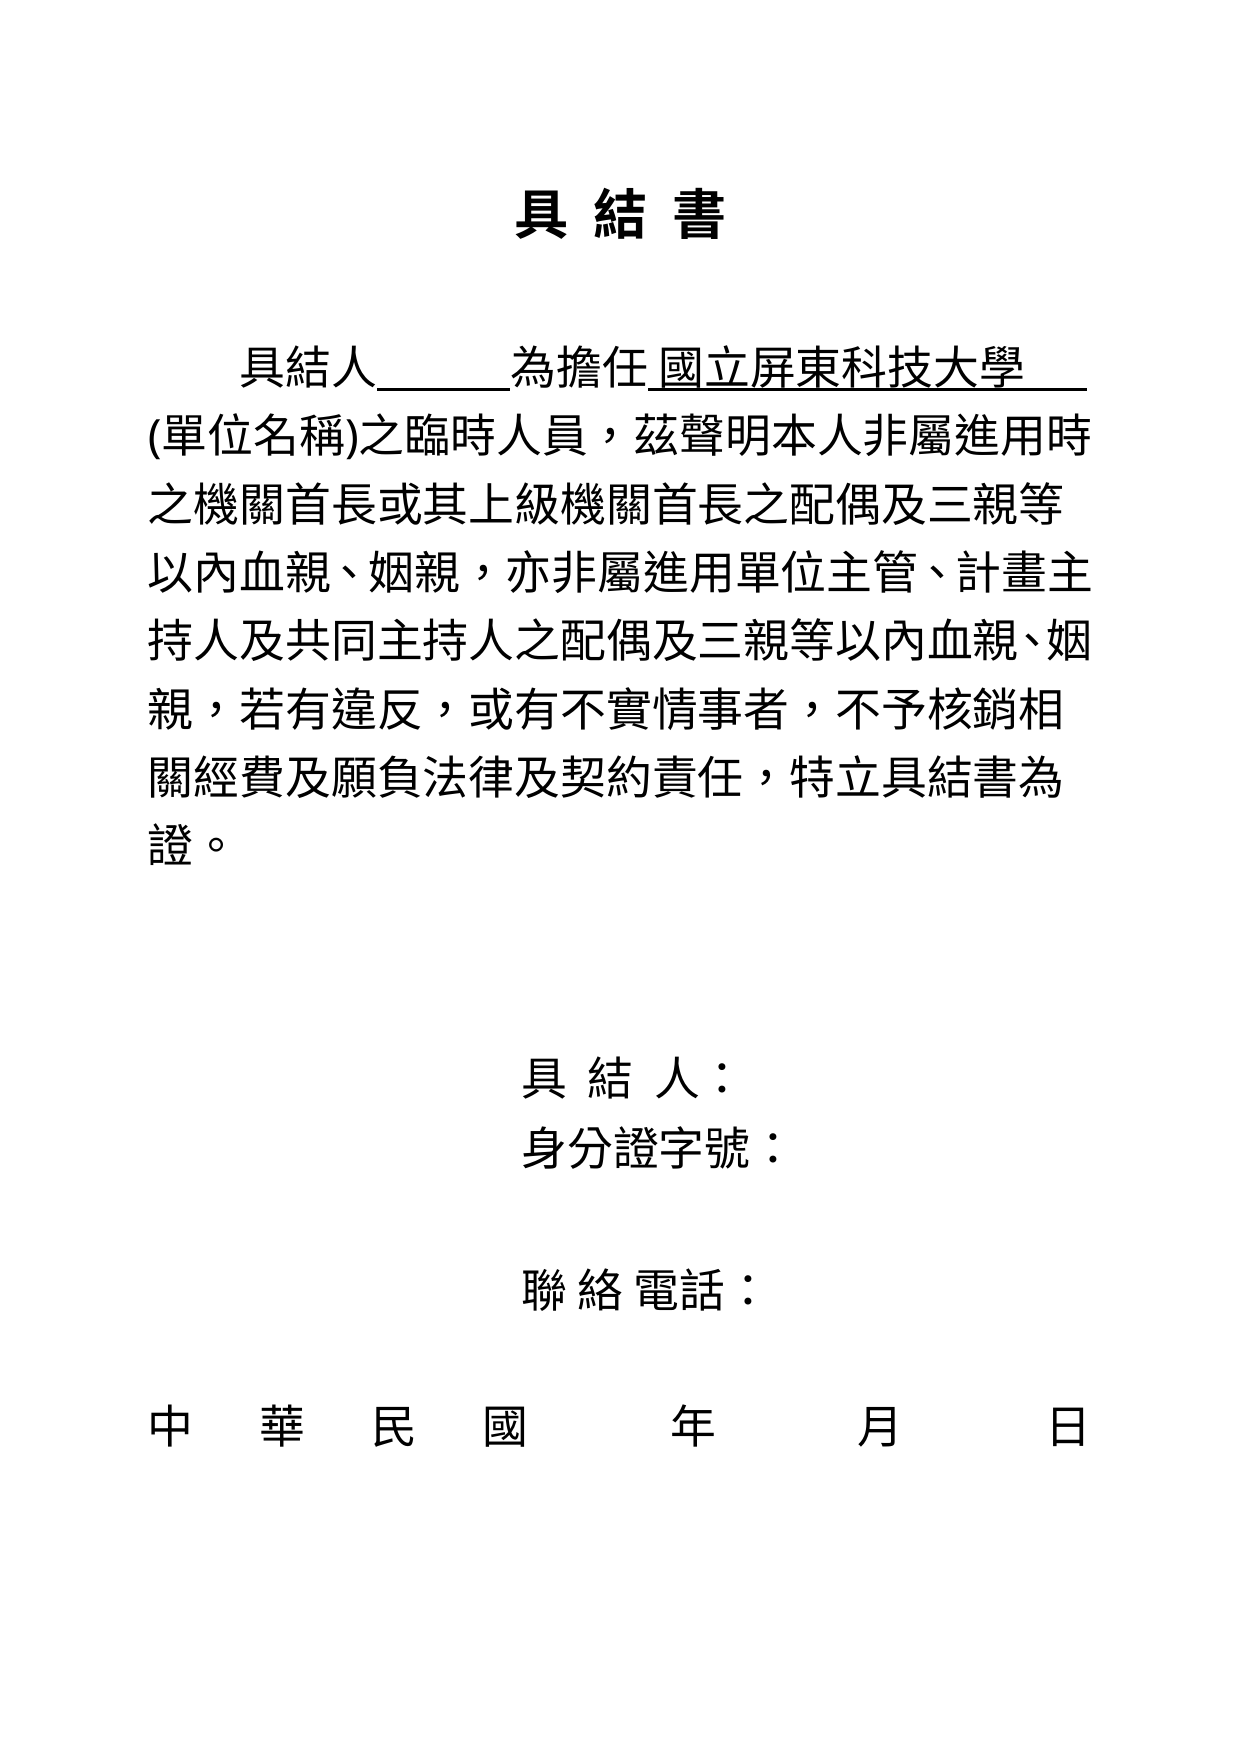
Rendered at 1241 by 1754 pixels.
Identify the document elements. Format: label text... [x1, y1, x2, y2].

text 中華民國 年 月 日 [148, 1389, 1092, 1458]
text 聯 絡 電話： [521, 1251, 1096, 1322]
text 具結人 為擔任 國立屏東科技大學 (單位名稱)之臨時人員，茲聲明本人非屬進用時之機關首長或其上級機關首長之配偶及三親等以內血親、姻親，亦非屬進用單位主管、計畫主持人及共同主持人之配偶及三親等以內血親、姻親，若有違反，或有不實情事者，不予核銷相關經費及願負法律及契約責任，特立具結書為證。 [148, 330, 1092, 877]
text 身分證字號： [521, 1109, 1096, 1180]
text 具 結 書 [148, 159, 1092, 262]
text 具 結 人： [521, 1038, 1096, 1109]
text 戶籍所在地： [521, 1180, 1096, 1251]
